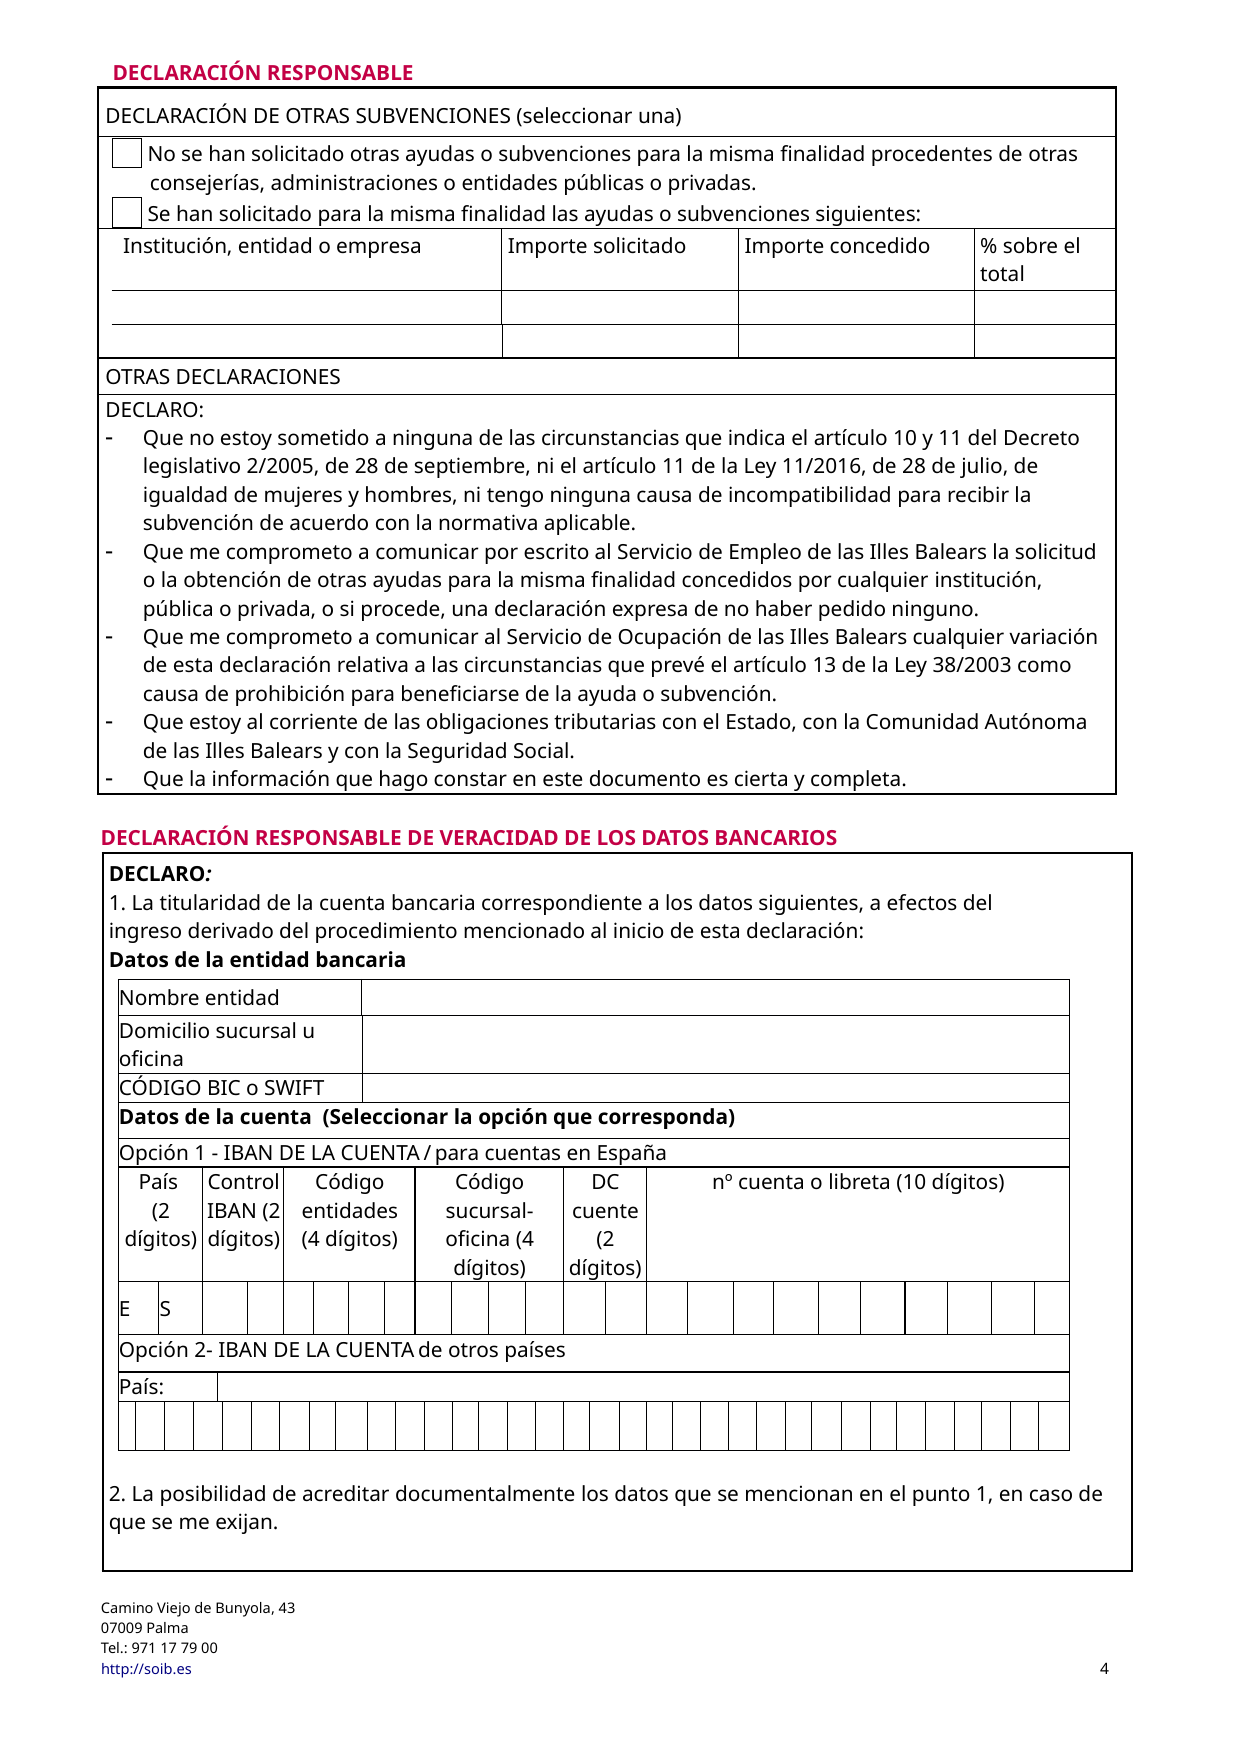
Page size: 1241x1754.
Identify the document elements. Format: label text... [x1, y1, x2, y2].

table_cell E [119, 1282, 158, 1334]
table_cell [452, 1282, 488, 1334]
table_cell [349, 1282, 384, 1334]
table_cell [526, 1282, 563, 1334]
table_cell Opción 1 - IBAN DE LA CUENTA / para cuentas en España [119, 1139, 1069, 1166]
table_cell [992, 1282, 1034, 1334]
table_cell CÓDIGO BIC o SWIFT [119, 1074, 362, 1102]
table_cell [336, 1402, 367, 1449]
table_header Importe concedido [739, 229, 974, 290]
table_header Institución, entidad o empresa [112, 229, 501, 290]
table_cell [112, 325, 502, 357]
table_cell [502, 291, 738, 323]
table_cell [786, 1402, 811, 1449]
table_cell [1011, 1402, 1038, 1449]
table_cell [955, 1402, 981, 1449]
table_cell [729, 1402, 756, 1449]
table_cell [363, 1016, 1069, 1073]
table_cell [112, 291, 501, 323]
table_cell [310, 1402, 335, 1449]
table_cell [194, 1402, 222, 1449]
table_header [362, 980, 1069, 1015]
table_cell [739, 291, 974, 323]
table_cell [774, 1282, 818, 1334]
table_cell [99, 229, 501, 357]
table_cell País: [119, 1373, 217, 1401]
table_cell [503, 325, 738, 357]
table_cell [536, 1402, 563, 1449]
table_cell [218, 1373, 1069, 1401]
table_cell Código entidades (4 dígitos) [284, 1168, 414, 1281]
table_header DECLARACIÓN DE OTRAS SUBVENCIONES (seleccionar una) [99, 89, 1115, 136]
table_cell [819, 1282, 860, 1334]
table_cell [508, 1402, 535, 1449]
table_cell [165, 1402, 193, 1449]
table_cell [489, 1282, 525, 1334]
table_cell [647, 1402, 672, 1449]
table_cell [975, 325, 1115, 357]
table_cell [897, 1402, 925, 1449]
table_cell [757, 1402, 785, 1449]
table_cell [1035, 1282, 1069, 1334]
table_cell [284, 1282, 313, 1334]
table_header Nombre entidad [119, 980, 361, 1015]
table_cell [223, 1402, 251, 1449]
table_cell [453, 1402, 478, 1449]
table_cell DC cuente (2 dígitos) [564, 1168, 646, 1281]
table_cell [590, 1402, 619, 1449]
table_cell [564, 1282, 605, 1334]
table_cell Datos de la cuenta (Seleccionar la opción que corresponda) [119, 1103, 1069, 1138]
table_cell [734, 1282, 773, 1334]
table_cell [620, 1402, 646, 1449]
table_cell [416, 1282, 451, 1334]
table_cell Opción 2- IBAN DE LA CUENTA de otros países [119, 1335, 1069, 1371]
table_cell Control IBAN (2 dígitos) [203, 1168, 283, 1281]
text DECLARACIÓN RESPONSABLE DE VERACIDAD DE LOS DATOS BANCARIOS [100, 823, 1181, 852]
text DECLARACIÓN RESPONSABLE [112, 58, 1181, 86]
table_cell [926, 1402, 954, 1449]
table_cell [982, 1402, 1010, 1449]
table_cell [314, 1282, 348, 1334]
table_cell País (2 dígitos) [119, 1168, 202, 1281]
table_cell [906, 1282, 947, 1334]
table_cell No se han solicitado otras ayudas o subvenciones para la misma finalidad procedentes de otras consejerías, administraciones o entidades públicas o privadas. Se han solicitado para la misma finalidad las ayudas o subvenciones siguientes: [99, 137, 1115, 228]
table_cell [425, 1402, 452, 1449]
table_header DECLARO: 1. La titularidad de la cuenta bancaria correspondiente a los datos siguientes, a efectos del ingreso derivado del procedimiento mencionado al inicio de esta declaración: Datos de la entidad bancaria 2. La posibilidad de acreditar documentalmente los datos que se mencionan en el punto 1, en caso de que se me exijan. [104, 854, 1131, 1570]
table_header % sobre el total [975, 229, 1115, 290]
table_cell OTRAS DECLARACIONES [99, 359, 1115, 394]
table_cell [975, 291, 1115, 323]
table_cell [647, 1282, 687, 1334]
table_cell [203, 1282, 247, 1334]
table_cell [280, 1402, 309, 1449]
table_cell S [159, 1282, 202, 1334]
table_cell [673, 1402, 700, 1449]
table_cell [871, 1402, 896, 1449]
table_cell [861, 1282, 904, 1334]
table_cell [606, 1282, 646, 1334]
table_cell [396, 1402, 424, 1449]
table_cell [948, 1282, 991, 1334]
table_cell [252, 1402, 279, 1449]
table_header Importe solicitado [502, 229, 738, 290]
table_cell [688, 1282, 733, 1334]
table_cell [564, 1402, 589, 1449]
table_cell DECLARO: Que no estoy sometido a ninguna de las circunstancias que indica el artículo 10 y 11 del Decreto legislativo 2/2005, de 28 de septiembre, ni el artículo 11 de la Ley 11/2016, de 28 de julio, de igualdad de mujeres y hombres, ni tengo ninguna causa de incompatibilidad para recibir la subvención de acuerdo con la normativa aplicable. Que me comprometo a comunicar por escrito al Servicio de Empleo de las Illes Balears la solicitud o la obtención de otras ayudas para la misma finalidad concedidos por cualquier institución, pública o privada, o si procede, una declaración expresa de no haber pedido ninguno. Que me comprometo a comunicar al Servicio de Ocupación de las Illes Balears cualquier variación de esta declaración relativa a las circunstancias que prevé el artículo 13 de la Ley 38/2003 como causa de prohibición para beneficiarse de la ayuda o subvención. Que estoy al corriente de las obligaciones tributarias con el Estado, con la Comunidad Autónoma de las Illes Balears y con la Seguridad Social. Que la información que hago constar en este documento es cierta y completa. [99, 395, 1115, 793]
table_cell [363, 1074, 1069, 1102]
table_cell [119, 1402, 135, 1449]
table_cell [248, 1282, 283, 1334]
table_cell [479, 1402, 507, 1449]
table_cell [812, 1402, 841, 1449]
table_cell Domicilio sucursal u oficina [119, 1016, 362, 1073]
table_cell [368, 1402, 395, 1449]
table_cell [701, 1402, 728, 1449]
table_cell Código sucursal-oficina (4 dígitos) [416, 1168, 563, 1281]
table_cell [739, 325, 974, 357]
table_cell [842, 1402, 870, 1449]
table_cell [385, 1282, 414, 1334]
table_cell [136, 1402, 164, 1449]
table_cell [1039, 1402, 1069, 1449]
table_cell nº cuenta o libreta (10 dígitos) [647, 1168, 1069, 1281]
